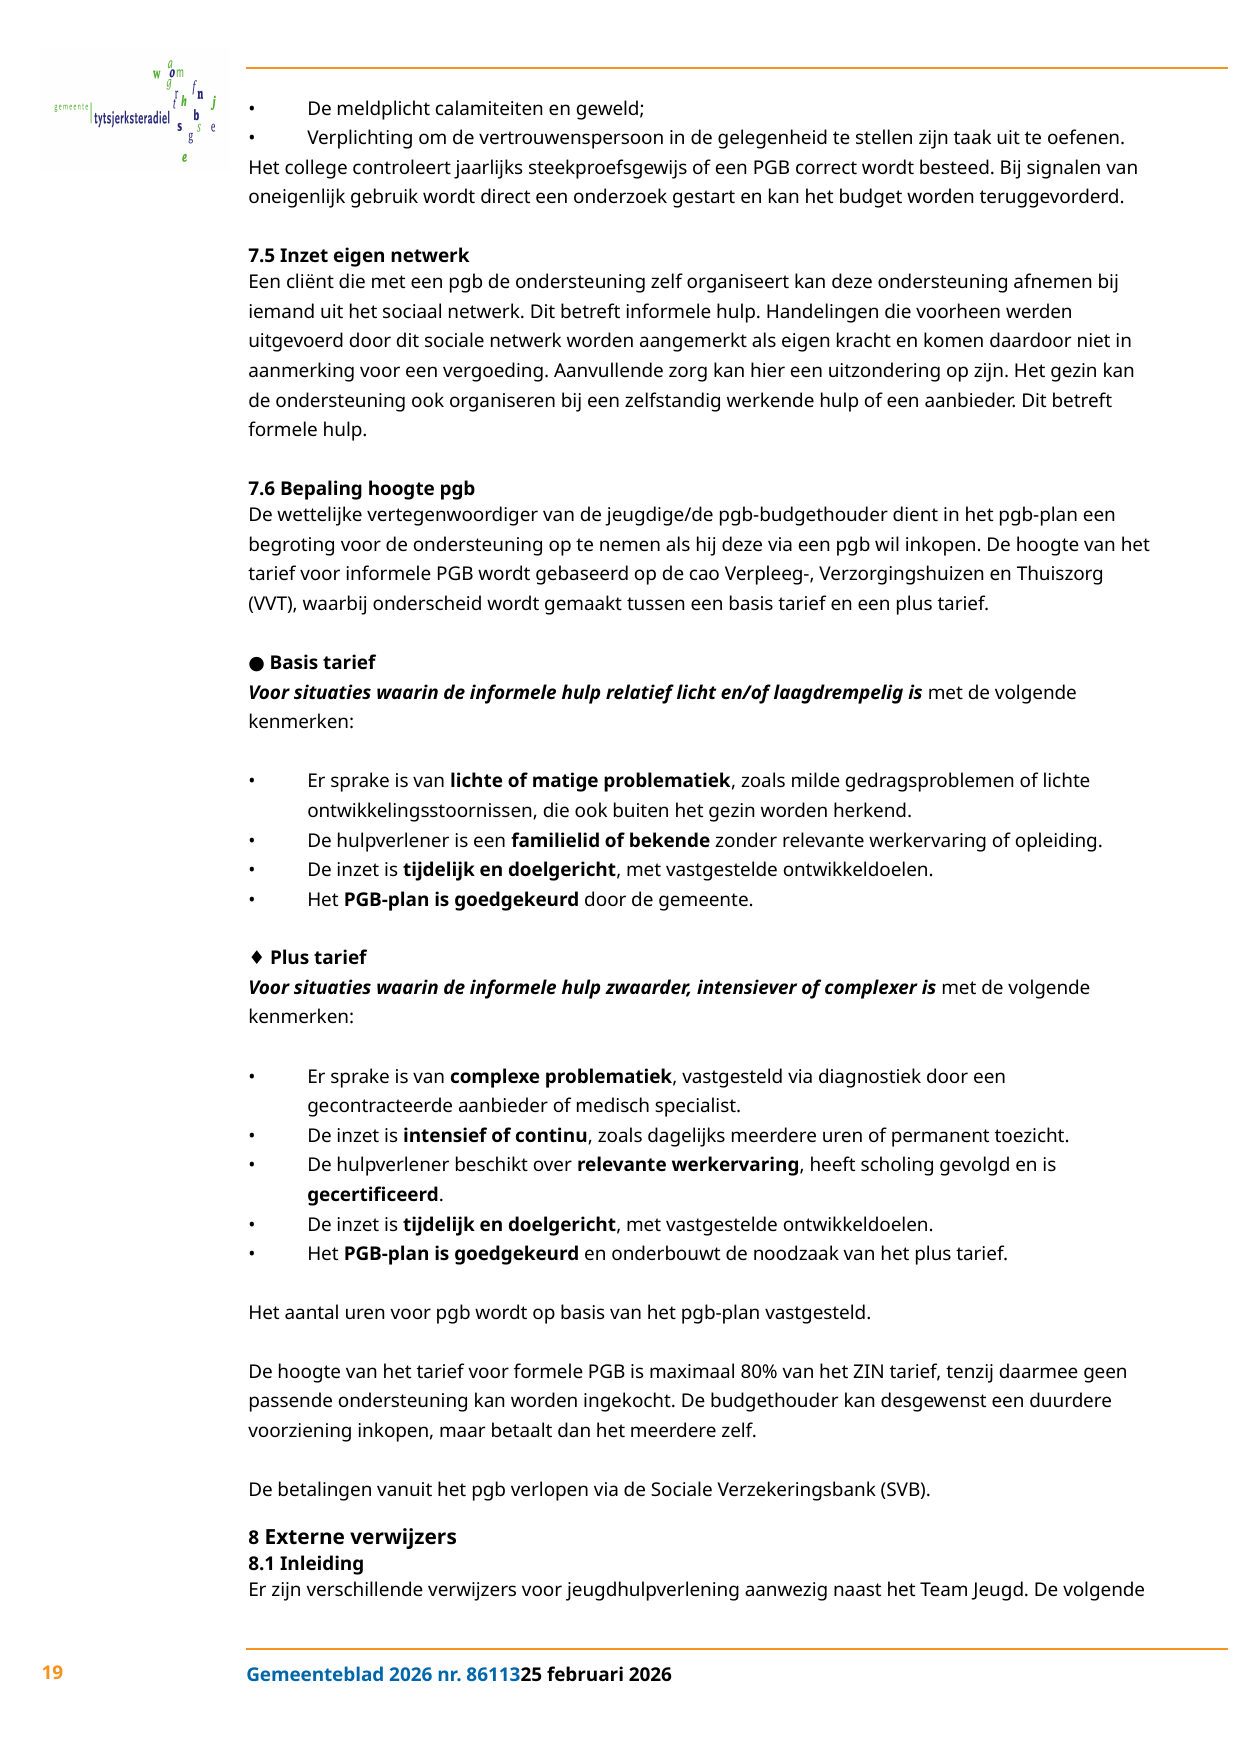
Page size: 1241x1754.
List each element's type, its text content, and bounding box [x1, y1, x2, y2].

text De wettelijke vertegenwoordiger van de jeugdige/de pgb-budgethouder dient in het pgb-plan een begroting voor de ondersteuning op te nemen als hij deze via een pgb wil inkopen. De hoogte van het tarief voor informele PGB wordt gebaseerd op de cao Verpleeg-, Verzorgingshuizen en Thuiszorg (VVT), waarbij onderscheid wordt gemaakt tussen een basis tarief en een plus tarief. [248, 501, 1152, 616]
picture [41, 47, 231, 172]
text De betalingen vanuit het pgb verlopen via de Sociale Verzekeringsbank (SVB). [248, 1476, 1152, 1502]
text 8.1 Inleiding [248, 1551, 1152, 1576]
table_header ● Basis tarief Voor situaties waarin de informele hulp relatief licht en/of laagdrempelig is met de volgende kenmerken: Er sprake is van lichte of matige problematiek, zoals milde gedragsproblemen of lichte ontwikkelingsstoornissen, die ook buiten het gezin worden herkend. De hulpverlener is een familielid of bekende zonder relevante werkervaring of opleiding. De inzet is tijdelijk en doelgericht, met vastgestelde ontwikkeldoelen. Het PGB-plan is goedgekeurd door de gemeente. [248, 649, 1152, 912]
text Er zijn verschillende verwijzers voor jeugdhulpverlening aanwezig naast het Team Jeugd. De volgende [248, 1576, 1152, 1602]
text Het college controleert jaarlijks steekproefsgewijs of een PGB correct wordt besteed. Bij signalen van oneigenlijk gebruik wordt direct een onderzoek gestart en kan het budget worden teruggevorderd. [248, 154, 1152, 209]
text Het aantal uren voor pgb wordt op basis van het pgb-plan vastgesteld. [248, 1299, 1152, 1325]
text 8 Externe verwijzers [248, 1522, 1152, 1551]
list Verplichting om de vertrouwenspersoon in de gelegenheid te stellen zijn taak uit te oefenen. [248, 124, 1152, 150]
list De meldplicht calamiteiten en geweld; [248, 95, 1152, 121]
text De hoogte van het tarief voor formele PGB is maximaal 80% van het ZIN tarief, tenzij daarmee geen passende ondersteuning kan worden ingekocht. De budgethouder kan desgewenst een duurdere voorziening inkopen, maar betaalt dan het meerdere zelf. [248, 1358, 1152, 1443]
text 7.6 Bepaling hoogte pgb [248, 476, 1152, 501]
table_header ♦ Plus tarief Voor situaties waarin de informele hulp zwaarder, intensiever of complexer is met de volgende kenmerken: Er sprake is van complexe problematiek, vastgesteld via diagnostiek door een gecontracteerde aanbieder of medisch specialist. De inzet is intensief of continu, zoals dagelijks meerdere uren of permanent toezicht. De hulpverlener beschikt over relevante werkervaring, heeft scholing gevolgd en is gecertificeerd. De inzet is tijdelijk en doelgericht, met vastgestelde ontwikkeldoelen. Het PGB-plan is goedgekeurd en onderbouwt de noodzaak van het plus tarief. [248, 945, 1152, 1266]
text Een cliënt die met een pgb de ondersteuning zelf organiseert kan deze ondersteuning afnemen bij iemand uit het sociaal netwerk. Dit betreft informele hulp. Handelingen die voorheen werden uitgevoerd door dit sociale netwerk worden aangemerkt als eigen kracht en komen daardoor niet in aanmerking voor een vergoeding. Aanvullende zorg kan hier een uitzondering op zijn. Het gezin kan de ondersteuning ook organiseren bij een zelfstandig werkende hulp of een aanbieder. Dit betreft formele hulp. [248, 268, 1152, 442]
text 7.5 Inzet eigen netwerk [248, 243, 1152, 268]
